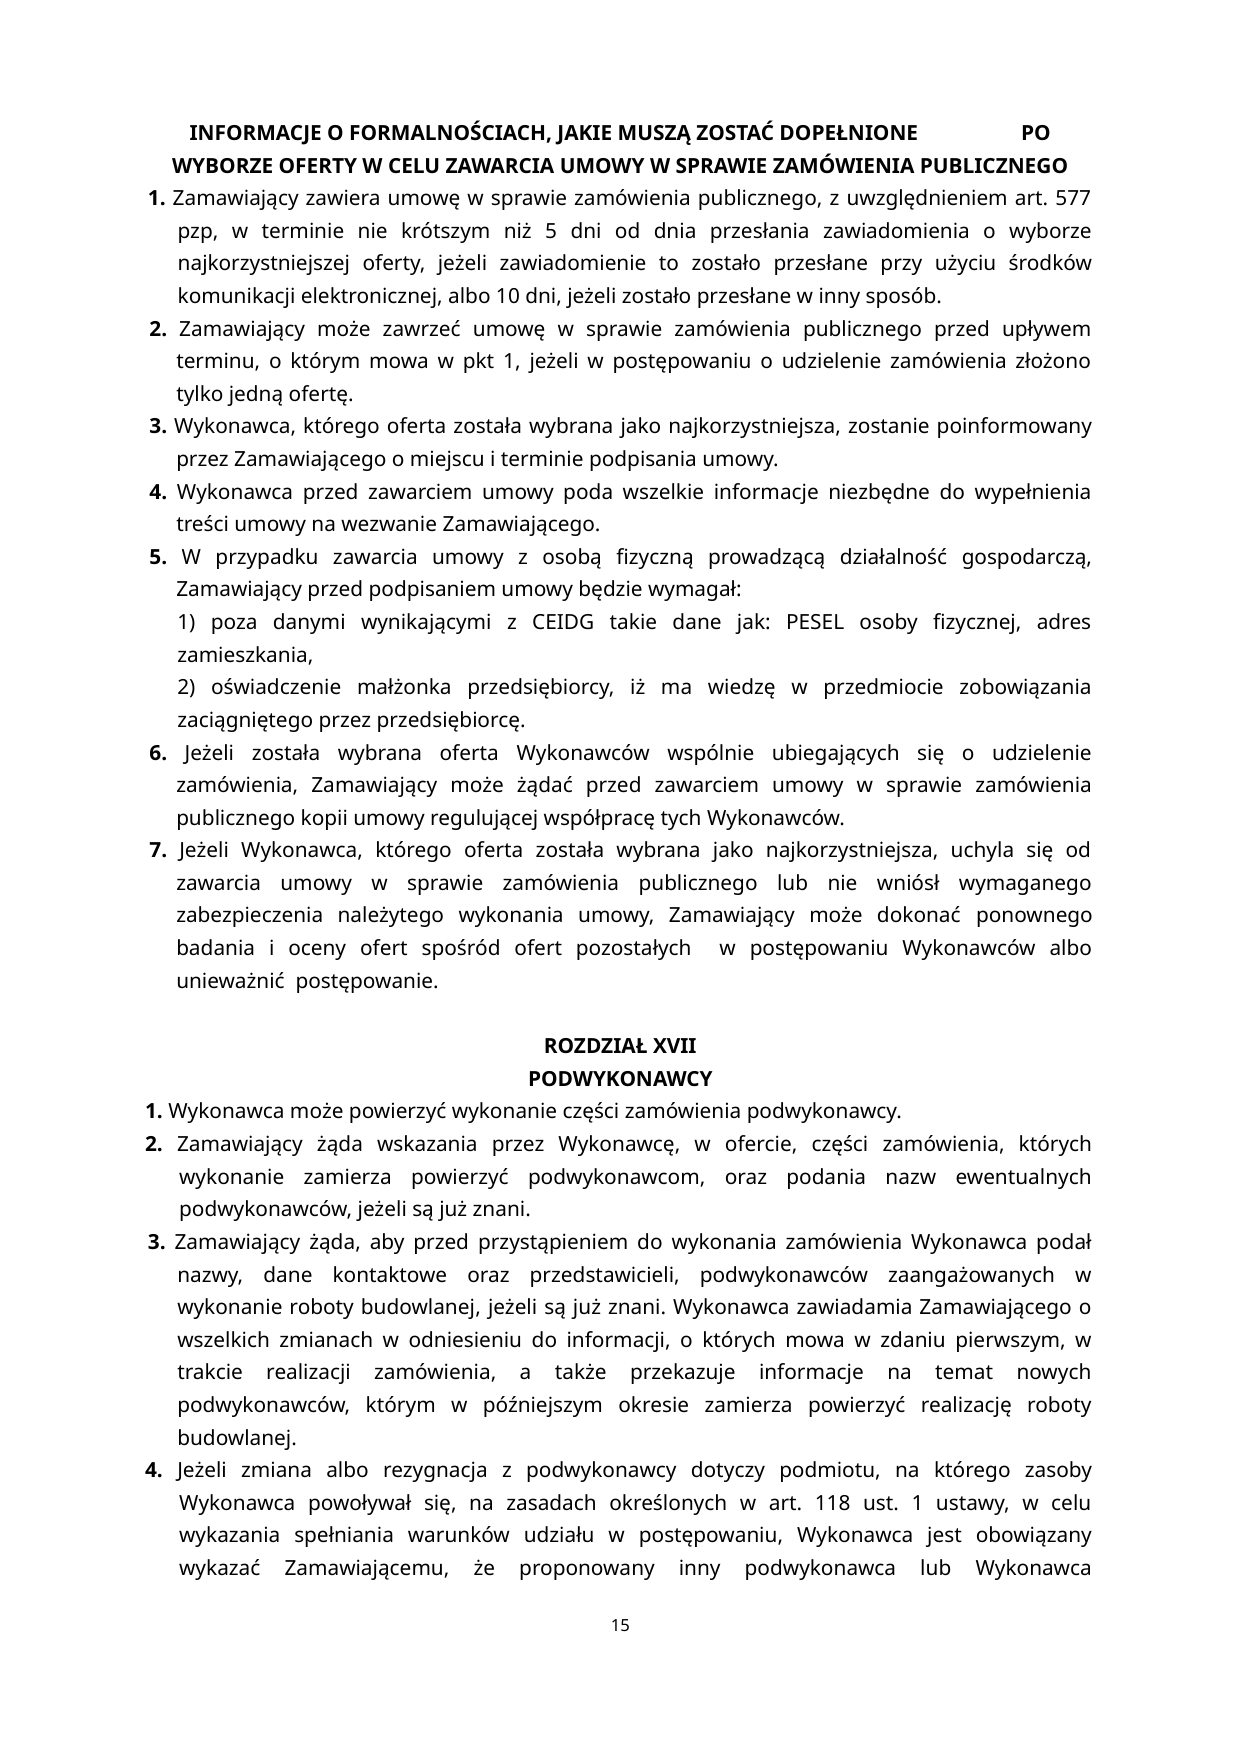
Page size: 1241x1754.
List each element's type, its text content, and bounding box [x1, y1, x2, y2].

text 1. Wykonawca może powierzyć wykonanie części zamówienia podwykonawcy. [145, 1097, 1093, 1125]
text 4. Jeżeli zmiana albo rezygnacja z podwykonawcy dotyczy podmiotu, na którego zasoby Wykonawca powoływał się, na zasadach określonych w art. 118 ust. 1 ustawy, w celu wykazania spełniania warunków udziału w postępowaniu, Wykonawca jest obowiązany wykazać Zamawiającemu, że proponowany inny podwykonawca lub Wykonawca [145, 1455, 1093, 1582]
text 3. Zamawiający żąda, aby przed przystąpieniem do wykonania zamówienia Wykonawca podał nazwy, dane kontaktowe oraz przedstawicieli, podwykonawców zaangażowanych w wykonanie roboty budowlanej, jeżeli są już znani. Wykonawca zawiadamia Zamawiającego o wszelkich zmianach w odniesieniu do informacji, o których mowa w zdaniu pierwszym, w trakcie realizacji zamówienia, a także przekazuje informacje na temat nowych podwykonawców, którym w późniejszym okresie zamierza powierzyć realizację roboty budowlanej. [148, 1227, 1093, 1451]
text 3. Wykonawca, którego oferta została wybrana jako najkorzystniejsza, zostanie poinformowany przez Zamawiającego o miejscu i terminie podpisania umowy. [149, 412, 1093, 473]
text 1) poza danymi wynikającymi z CEIDG takie dane jak: PESEL osoby fizycznej, adres zamieszkania, [177, 607, 1093, 668]
text 7. Jeżeli Wykonawca, którego oferta została wybrana jako najkorzystniejsza, uchyla się od zawarcia umowy w sprawie zamówienia publicznego lub nie wniósł wymaganego zabezpieczenia należytego wykonania umowy, Zamawiający może dokonać ponownego badania i oceny ofert spośród ofert pozostałych w postępowaniu Wykonawców albo unieważnić postępowanie. [149, 835, 1093, 994]
text 6. Jeżeli została wybrana oferta Wykonawców wspólnie ubiegających się o udzielenie zamówienia, Zamawiający może żądać przed zawarciem umowy w sprawie zamówienia publicznego kopii umowy regulującej współpracę tych Wykonawców. [149, 738, 1093, 831]
text PODWYKONAWCY [148, 1064, 1093, 1092]
text 2. Zamawiający żąda wskazania przez Wykonawcę, w ofercie, części zamówienia, których wykonanie zamierza powierzyć podwykonawcom, oraz podania nazw ewentualnych podwykonawców, jeżeli są już znani. [145, 1129, 1093, 1223]
text 4. Wykonawca przed zawarciem umowy poda wszelkie informacje niezbędne do wypełnienia treści umowy na wezwanie Zamawiającego. [149, 477, 1093, 538]
text ROZDZIAŁ XVII [148, 1031, 1093, 1060]
text 1. Zamawiający zawiera umowę w sprawie zamówienia publicznego, z uwzględnieniem art. 577 pzp, w terminie nie krótszym niż 5 dni od dnia przesłania zawiadomienia o wyborze najkorzystniejszej oferty, jeżeli zawiadomienie to zostało przesłane przy użyciu środków komunikacji elektronicznej, albo 10 dni, jeżeli zostało przesłane w inny sposób. [148, 183, 1093, 309]
text 2. Zamawiający może zawrzeć umowę w sprawie zamówienia publicznego przed upływem terminu, o którym mowa w pkt 1, jeżeli w postępowaniu o udzielenie zamówienia złożono tylko jedną ofertę. [149, 314, 1093, 407]
text 2) oświadczenie małżonka przedsiębiorcy, iż ma wiedzę w przedmiocie zobowiązania zaciągniętego przez przedsiębiorcę. [177, 672, 1093, 733]
text 5. W przypadku zawarcia umowy z osobą fizyczną prowadzącą działalność gospodarczą, Zamawiający przed podpisaniem umowy będzie wymagał: [149, 542, 1093, 603]
text INFORMACJE O FORMALNOŚCIACH, JAKIE MUSZĄ ZOSTAĆ DOPEŁNIONE PO WYBORZE OFERTY W CELU ZAWARCIA UMOWY W SPRAWIE ZAMÓWIENIA PUBLICZNEGO [148, 118, 1093, 179]
